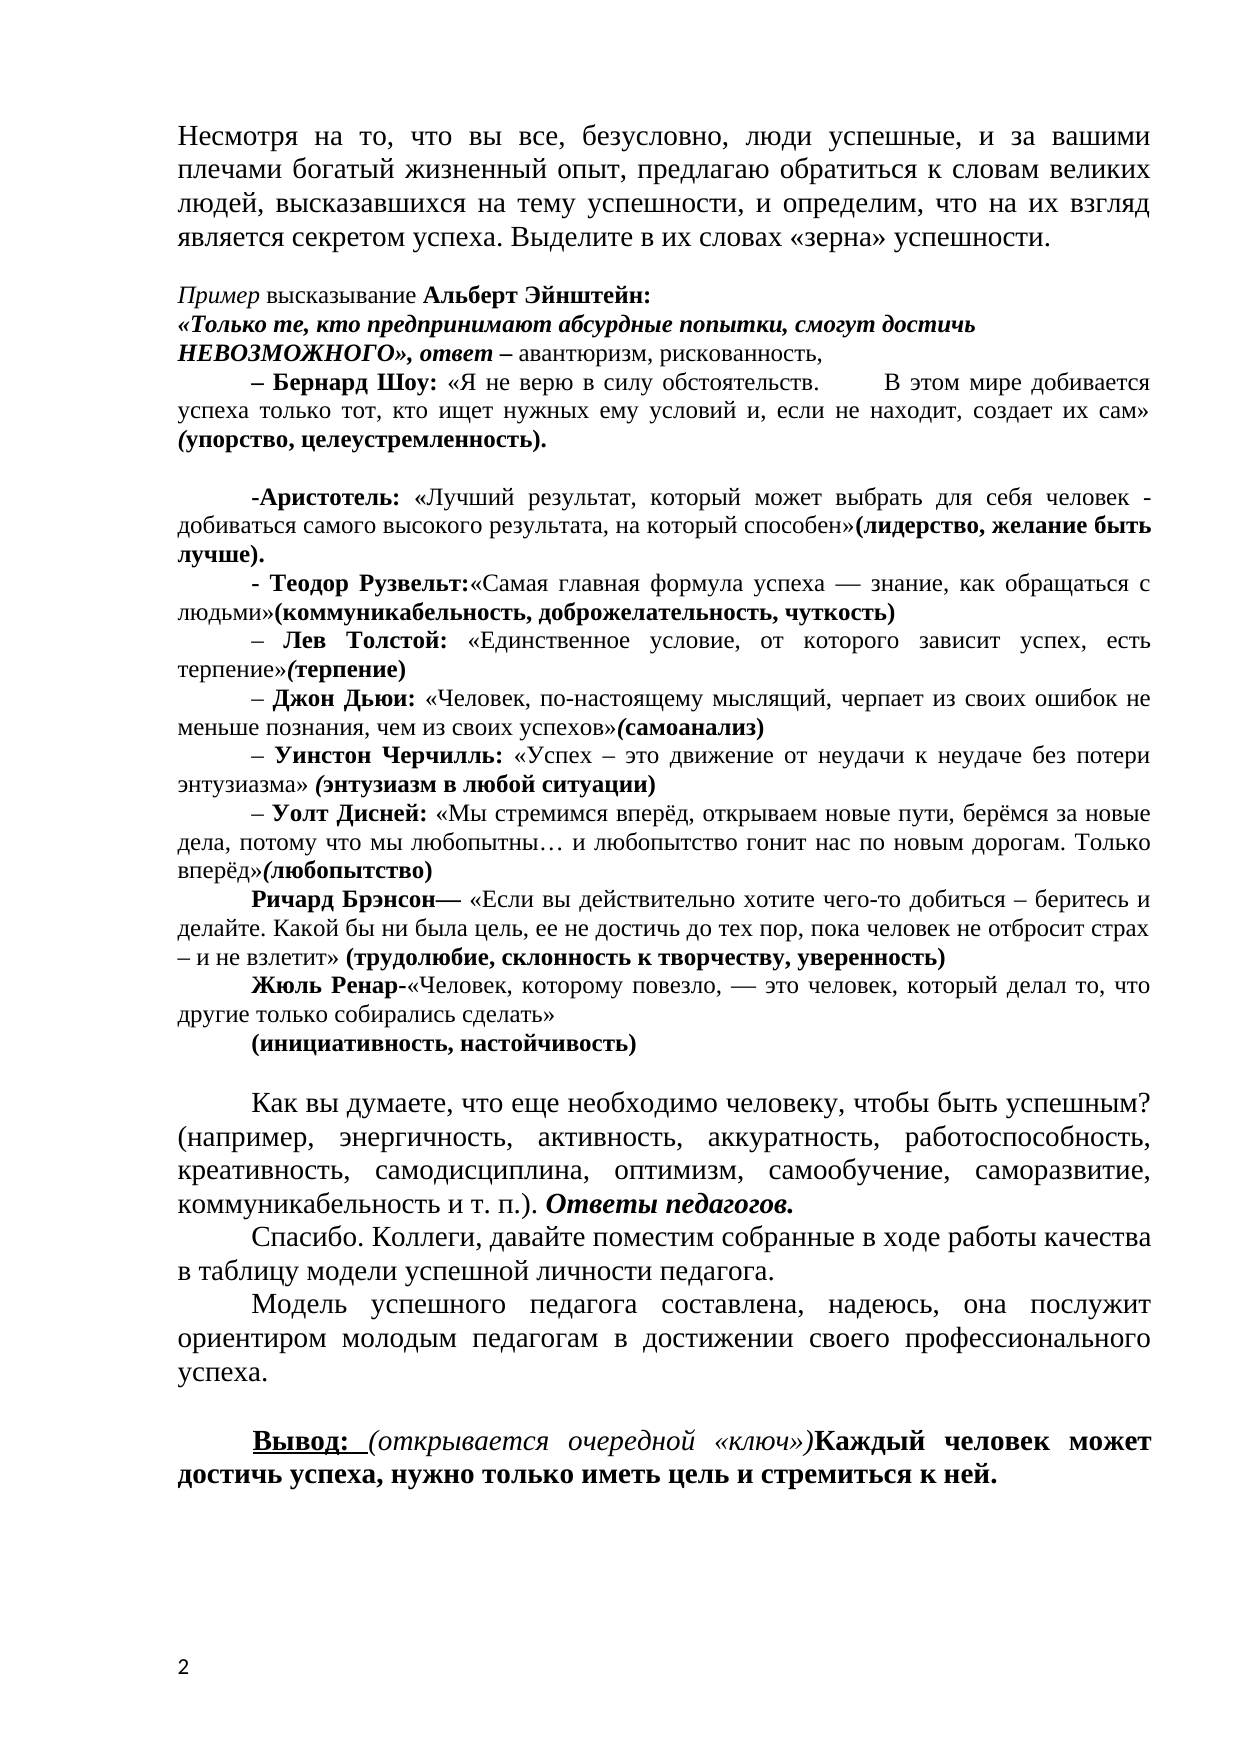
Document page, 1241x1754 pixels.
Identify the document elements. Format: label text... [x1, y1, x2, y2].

text Пример высказывание Альберт Эйнштейн: [177, 280, 1152, 309]
text – Уинстон Черчилль: «Успех – это движение от неудачи к неудаче без потери энтузиазма» (энтузиазм в любой ситуации) [177, 740, 1152, 798]
text Жюль Ренар-«Человек, которому повезло, — это человек, который делал то, что другие только собирались сделать» [177, 970, 1152, 1028]
text Как вы думаете, что еще необходимо человеку, чтобы быть успешным? (например, энергичность, активность, аккуратность, работоспособность, креативность, самодисциплина, оптимизм, самообучение, саморазвитие, коммуникабельность и т. п.). Ответы педагогов. [177, 1085, 1152, 1219]
text – Бернард Шоу: «Я не верю в силу обстоятельств. В этом мире добивается успеха только тот, кто ищет нужных ему условий и, если не находит, создает их сам» (упорство, целеустремленность). [177, 367, 1152, 453]
text Модель успешного педагога составлена, надеюсь, она послужит ориентиром молодым педагогам в достижении своего профессионального успеха. [177, 1287, 1152, 1387]
text «Только те, кто предпринимают абсурдные попытки, смогут достичь НЕВОЗМОЖНОГО», ответ – авантюризм, рискованность, [177, 309, 1152, 367]
text – Лев Толстой: «Единственное условие, от которого зависит успех, есть терпение»(терпение) [177, 625, 1152, 683]
text – Уолт Дисней: «Мы стремимся вперёд, открываем новые пути, берёмся за новые дела, потому что мы любопытны… и любопытство гонит нас по новым дорогам. Только вперёд»(любопытство) [177, 798, 1152, 884]
text - Теодор Рузвельт:«Самая главная формула успеха — знание, как обращаться с людьми»(коммуникабельность, доброжелательность, чуткость) [177, 568, 1152, 625]
text Спасибо. Коллеги, давайте поместим собранные в ходе работы качества в таблицу модели успешной личности педагога. [177, 1219, 1152, 1287]
text (инициативность, настойчивость) [177, 1028, 1152, 1057]
text -Аристотель: «Лучший результат, который может выбрать для себя человек - добиваться самого высокого результата, на который способен»(лидерство, желание быть лучше). [177, 482, 1152, 568]
text Ричард Брэнсон— «Если вы действительно хотите чего-то добиться – беритесь и делайте. Какой бы ни была цель, ее не достичь до тех пор, пока человек не отбросит страх – и не взлетит» (трудолюбие, склонность к творчеству, уверенность) [177, 884, 1152, 970]
text – Джон Дьюи: «Человек, по-настоящему мыслящий, черпает из своих ошибок не меньше познания, чем из своих успехов»(самоанализ) [177, 683, 1152, 740]
text Несмотря на то, что вы все, безусловно, люди успешные, и за вашими плечами богатый жизненный опыт, предлагаю обратиться к словам великих людей, высказавшихся на тему успешности, и определим, что на их взгляд является секретом успеха. Выделите в их словах «зерна» успешности. [177, 118, 1152, 252]
text Вывод: (открывается очередной «ключ»)Каждый человек может достичь успеха, нужно только иметь цель и стремиться к ней. [177, 1423, 1152, 1490]
